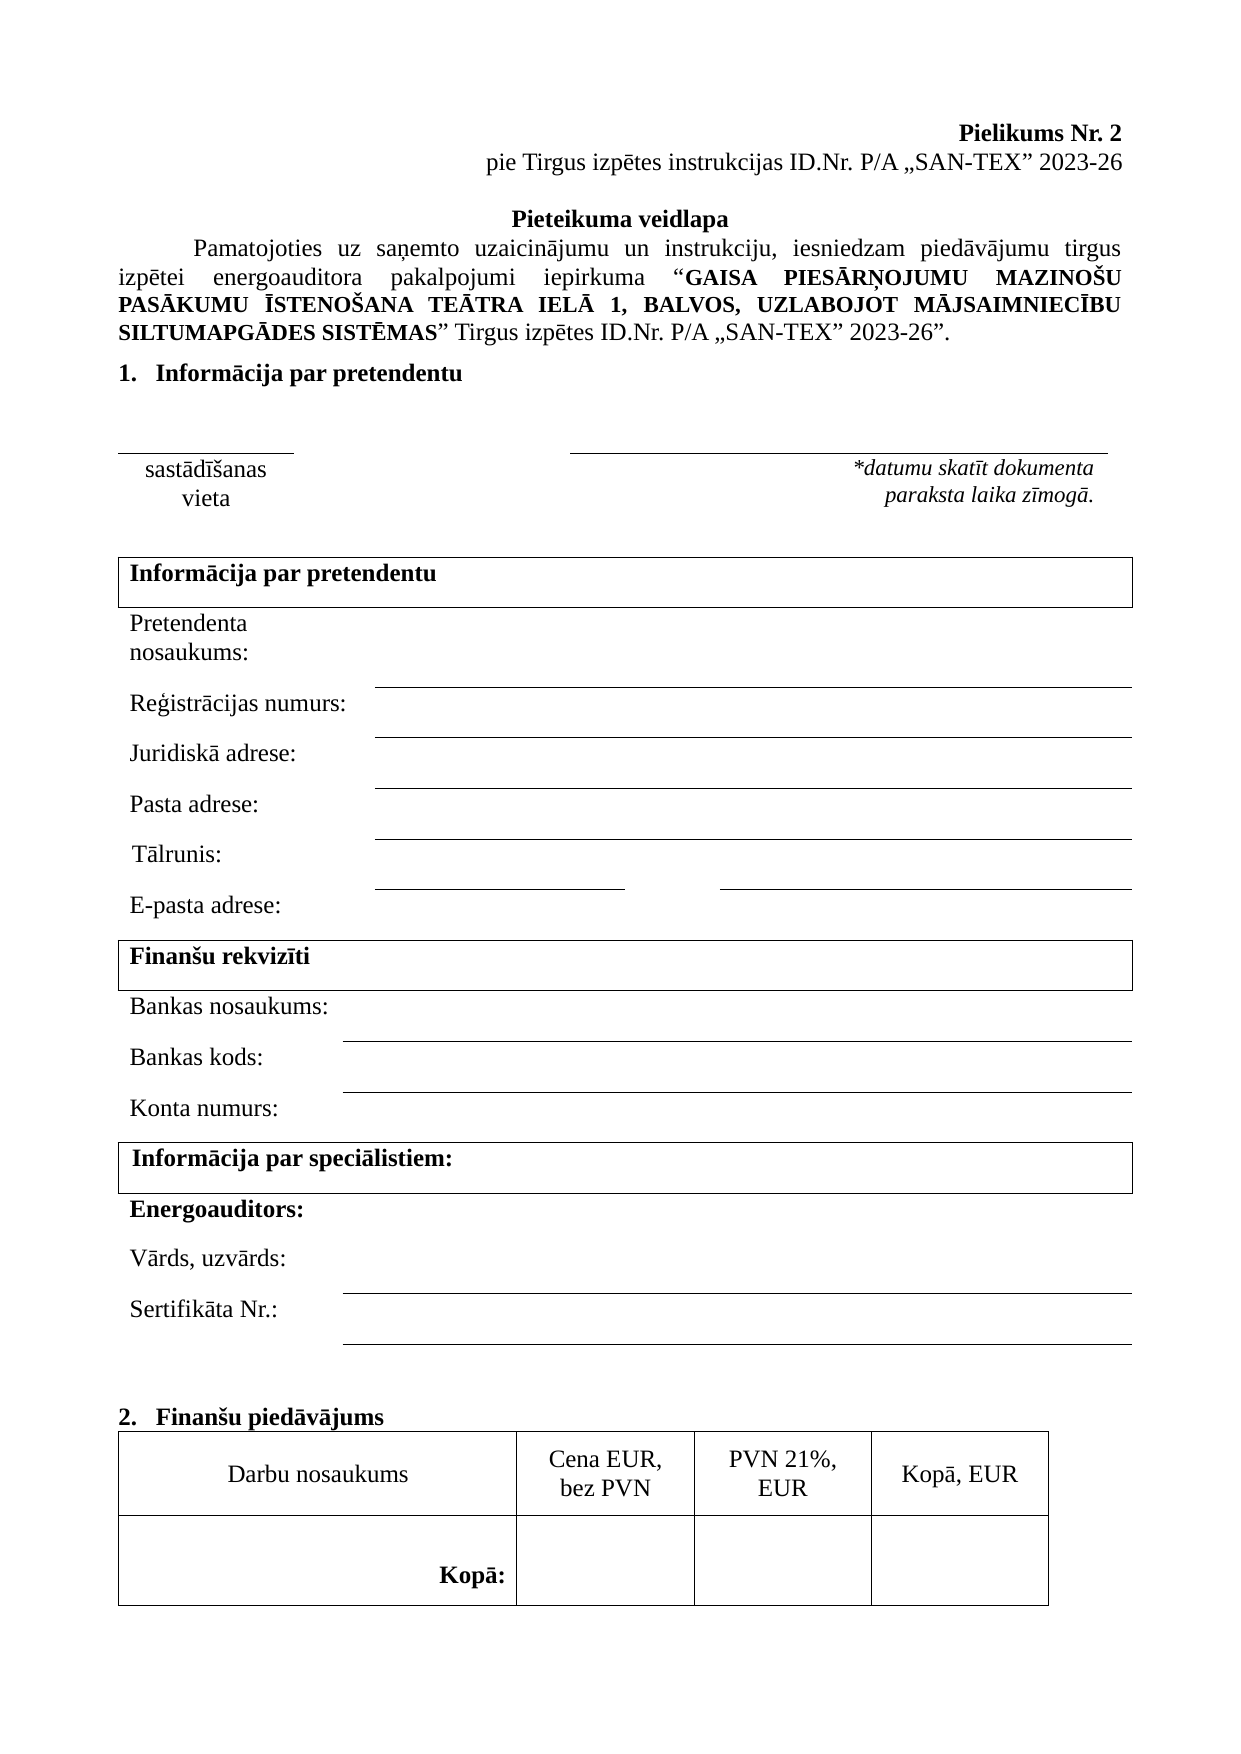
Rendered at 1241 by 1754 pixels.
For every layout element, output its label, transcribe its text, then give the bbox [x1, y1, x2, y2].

table_cell [375, 789, 1132, 838]
text Pieteikuma veidlapa [118, 204, 1122, 233]
table_cell Informācija par speciālistiem: [119, 1143, 1132, 1193]
table_cell [375, 889, 1132, 940]
table_cell [343, 1294, 1132, 1344]
table_cell [375, 688, 1132, 737]
table_header [396, 738, 803, 770]
table_header [294, 453, 570, 557]
table_cell Konta numurs: [118, 1092, 343, 1142]
table_header [396, 789, 803, 821]
table_cell Pretendenta nosaukums: [118, 608, 375, 687]
table_cell Juridiskā adrese: [118, 737, 375, 788]
table_cell [343, 991, 1132, 1041]
table_cell [375, 608, 1132, 687]
table_header Cena EUR, bez PVN [517, 1432, 694, 1514]
table_cell Kopā: [119, 1516, 516, 1605]
table_cell [343, 1093, 1132, 1142]
list Finanšu piedāvājums [118, 1402, 1122, 1431]
table_cell Reģistrācijas numurs: [118, 687, 375, 737]
table_cell Informācija par pretendentu [119, 558, 1132, 607]
text pie Tirgus izpētes instrukcijas ID.Nr. P/A „SAN-TEX” 2023-26 [118, 147, 1122, 176]
table_cell [720, 840, 1132, 889]
table_header [386, 789, 396, 821]
table_header *datumu skatīt dokumenta paraksta laika zīmogā. [796, 454, 1107, 557]
table_cell [695, 1516, 871, 1605]
table_cell Tālrunis: [118, 839, 375, 889]
table_cell [872, 1516, 1048, 1605]
table_header Darbu nosaukums [119, 1432, 516, 1514]
table_cell Finanšu rekvizīti [119, 941, 1132, 990]
table_header [570, 454, 796, 557]
table_header sastādīšanas vieta [118, 454, 293, 557]
table_cell Energoauditors: Vārds, uzvārds: [118, 1194, 343, 1293]
table_cell [375, 840, 625, 889]
table_cell Sertifikāta Nr.: [118, 1293, 343, 1344]
table_header PVN 21%, EUR [695, 1432, 871, 1514]
table_cell [375, 738, 1132, 788]
table_cell Pasta adrese: [118, 788, 375, 838]
list Informācija par pretendentu [118, 358, 1122, 387]
table_cell Bankas kods: [118, 1041, 343, 1092]
text Pamatojoties uz saņemto uzaicinājumu un instrukciju, iesniedzam piedāvājumu tirgus izpētei energoauditora pakalpojumi iepirkuma “Gaisa piesārņojumu mazinošu pasākumu īstenošana Teātra ielā 1, Balvos, uzlabojot mājsaimniecību siltumapgādes sistēmas” Tirgus izpētes ID.Nr. P/A „SAN-TEX” 2023-26”. [118, 233, 1122, 346]
table_cell [343, 1042, 1132, 1092]
table_cell Bankas nosaukums: [118, 991, 343, 1041]
table_cell [517, 1516, 694, 1605]
table_header [386, 738, 396, 770]
table_cell E-pasta adrese: [118, 889, 375, 940]
table_cell [343, 1194, 1132, 1293]
text Pielikums Nr. 2 [118, 118, 1122, 147]
table_header Kopā, EUR [872, 1432, 1048, 1514]
table_header [1108, 453, 1132, 557]
table_cell [625, 840, 720, 889]
